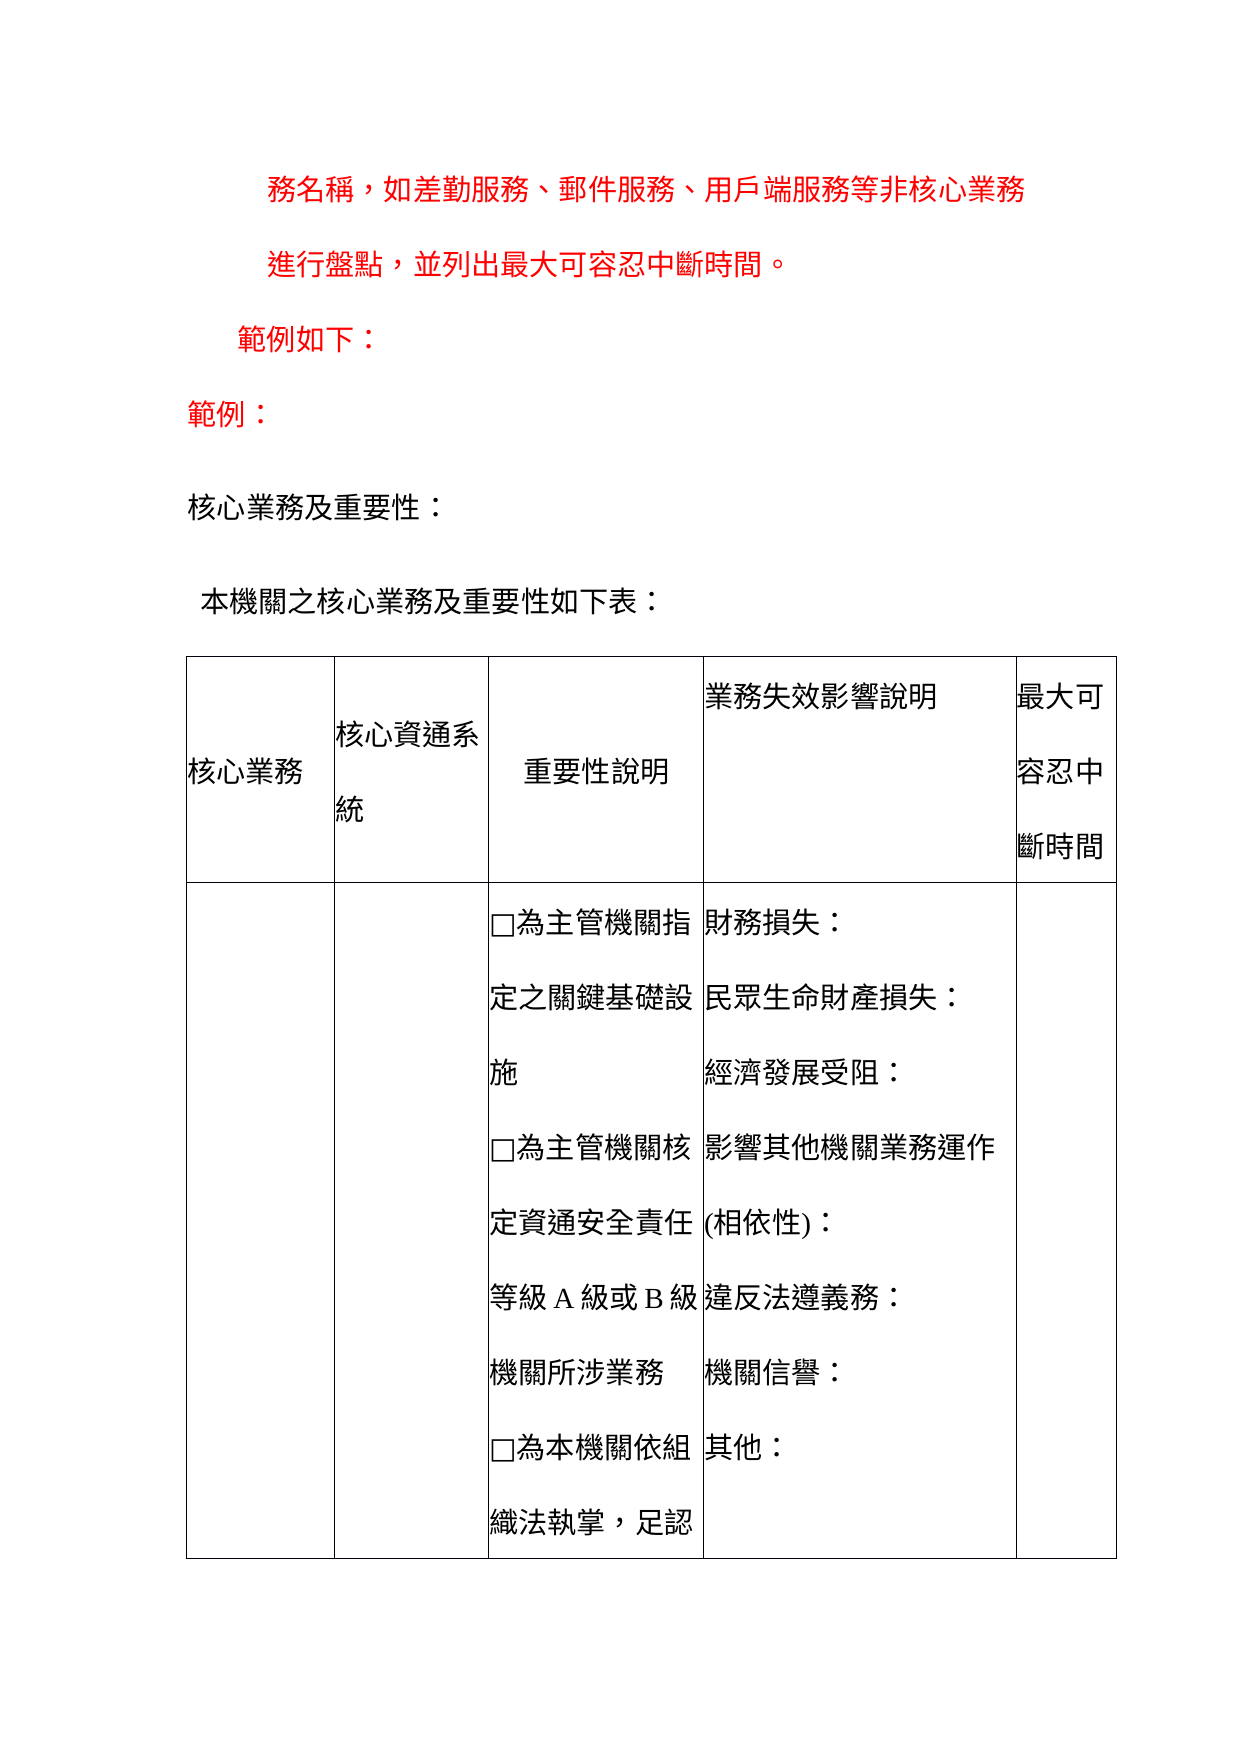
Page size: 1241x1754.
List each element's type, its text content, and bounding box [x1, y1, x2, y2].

table_cell □為主管機關指定之關鍵基礎設施 □為主管機關核定資通安全責任等級A級或B級機關所涉業務 □為本機關依組織法執掌，足認 [489, 883, 703, 1558]
text 本機關之核心業務及重要性如下表： [200, 562, 1053, 637]
table_cell [335, 883, 488, 1558]
table_header 重要性說明 [489, 657, 703, 882]
table_header 業務失效影響說明 [704, 657, 1016, 882]
table_cell 財務損失： 民眾生命財產損失： 經濟發展受阻： 影響其他機關業務運作(相依性)： 違反法遵義務： 機關信譽： 其他： [704, 883, 1016, 1558]
table_cell [187, 883, 334, 1558]
table_header 最大可容忍中斷時間 [1017, 657, 1116, 882]
table_cell [1017, 883, 1116, 1558]
table_header 核心資通系統 [335, 657, 488, 882]
list 範例如下： [237, 300, 1053, 375]
subtitle 核心業務及重要性： [187, 469, 1053, 544]
list 務名稱，如差勤服務、郵件服務、用戶端服務等非核心業務進行盤點，並列出最大可容忍中斷時間。 [237, 150, 1053, 300]
table_header 核心業務 [187, 657, 334, 882]
text 範例： [187, 375, 1053, 450]
